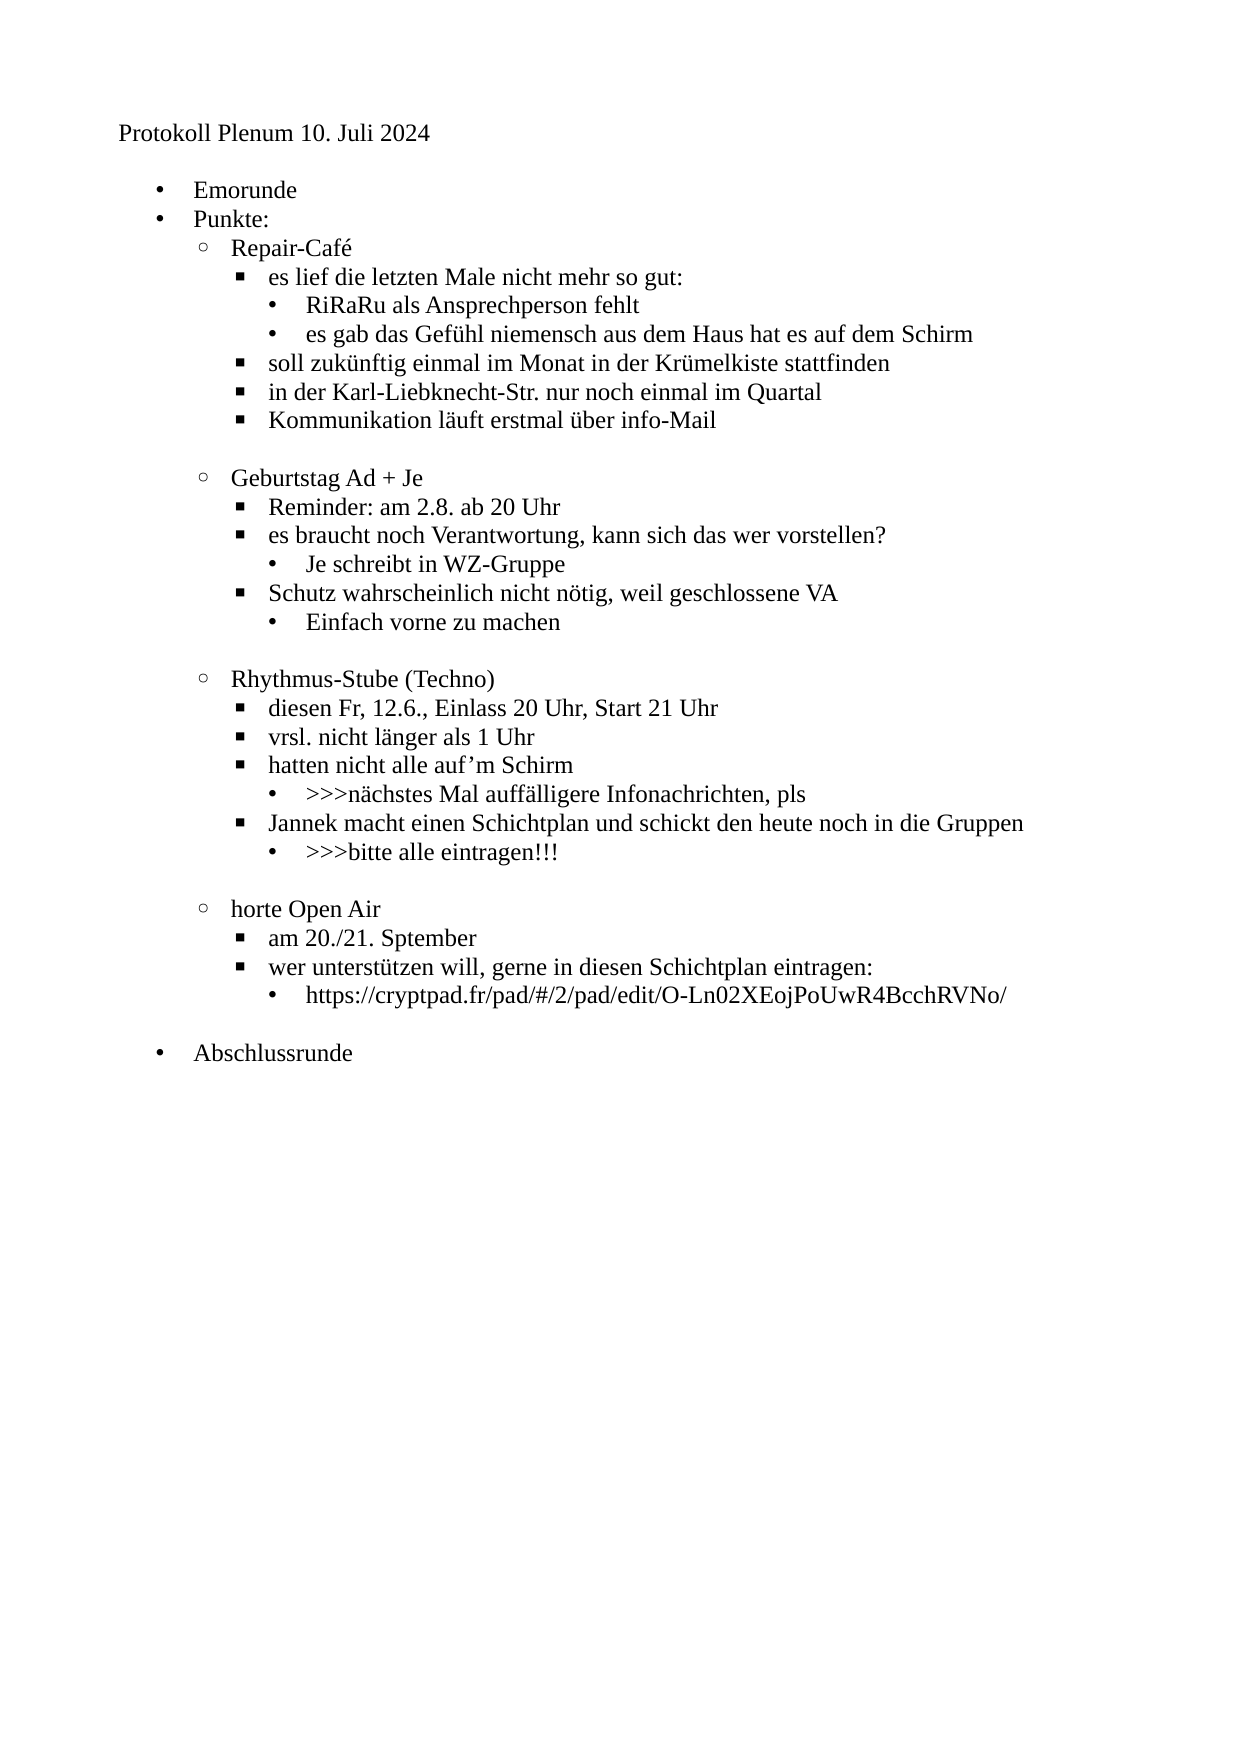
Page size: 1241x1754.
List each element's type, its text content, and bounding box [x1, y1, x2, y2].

text Protokoll Plenum 10. Juli 2024 [118, 118, 1122, 147]
list Einfach vorne zu machen [268, 607, 1122, 636]
list https://cryptpad.fr/pad/#/2/pad/edit/O-Ln02XEojPoUwR4BcchRVNo/ [268, 981, 1122, 1009]
list soll zukünftig einmal im Monat in der Krümelkiste stattfinden [231, 348, 1122, 377]
list Punkte: [156, 204, 1122, 233]
list Abschlussrunde [156, 1038, 1122, 1067]
list hatten nicht alle auf’m Schirm [231, 751, 1122, 779]
list diesen Fr, 12.6., Einlass 20 Uhr, Start 21 Uhr [231, 693, 1122, 722]
list Emorunde [156, 176, 1122, 204]
list es lief die letzten Male nicht mehr so gut: [231, 262, 1122, 291]
list Kommunikation läuft erstmal über info-Mail [231, 406, 1122, 434]
list Schutz wahrscheinlich nicht nötig, weil geschlossene VA [231, 578, 1122, 607]
list Reminder: am 2.8. ab 20 Uhr [231, 492, 1122, 521]
list Rhythmus-Stube (Techno) [193, 664, 1122, 693]
list Repair-Café [193, 233, 1122, 262]
list Jannek macht einen Schichtplan und schickt den heute noch in die Gruppen [231, 808, 1122, 837]
list es braucht noch Verantwortung, kann sich das wer vorstellen? [231, 521, 1122, 549]
list >>>bitte alle eintragen!!! [268, 837, 1122, 866]
list RiRaRu als Ansprechperson fehlt [268, 291, 1122, 319]
list Geburtstag Ad + Je [193, 463, 1122, 492]
list am 20./21. Sptember [231, 923, 1122, 952]
list wer unterstützen will, gerne in diesen Schichtplan eintragen: [231, 952, 1122, 981]
list >>>nächstes Mal auffälligere Infonachrichten, pls [268, 779, 1122, 808]
list horte Open Air [193, 894, 1122, 923]
list Je schreibt in WZ-Gruppe [268, 549, 1122, 578]
list es gab das Gefühl niemensch aus dem Haus hat es auf dem Schirm [268, 319, 1122, 348]
list in der Karl-Liebknecht-Str. nur noch einmal im Quartal [231, 377, 1122, 406]
list vrsl. nicht länger als 1 Uhr [231, 722, 1122, 751]
